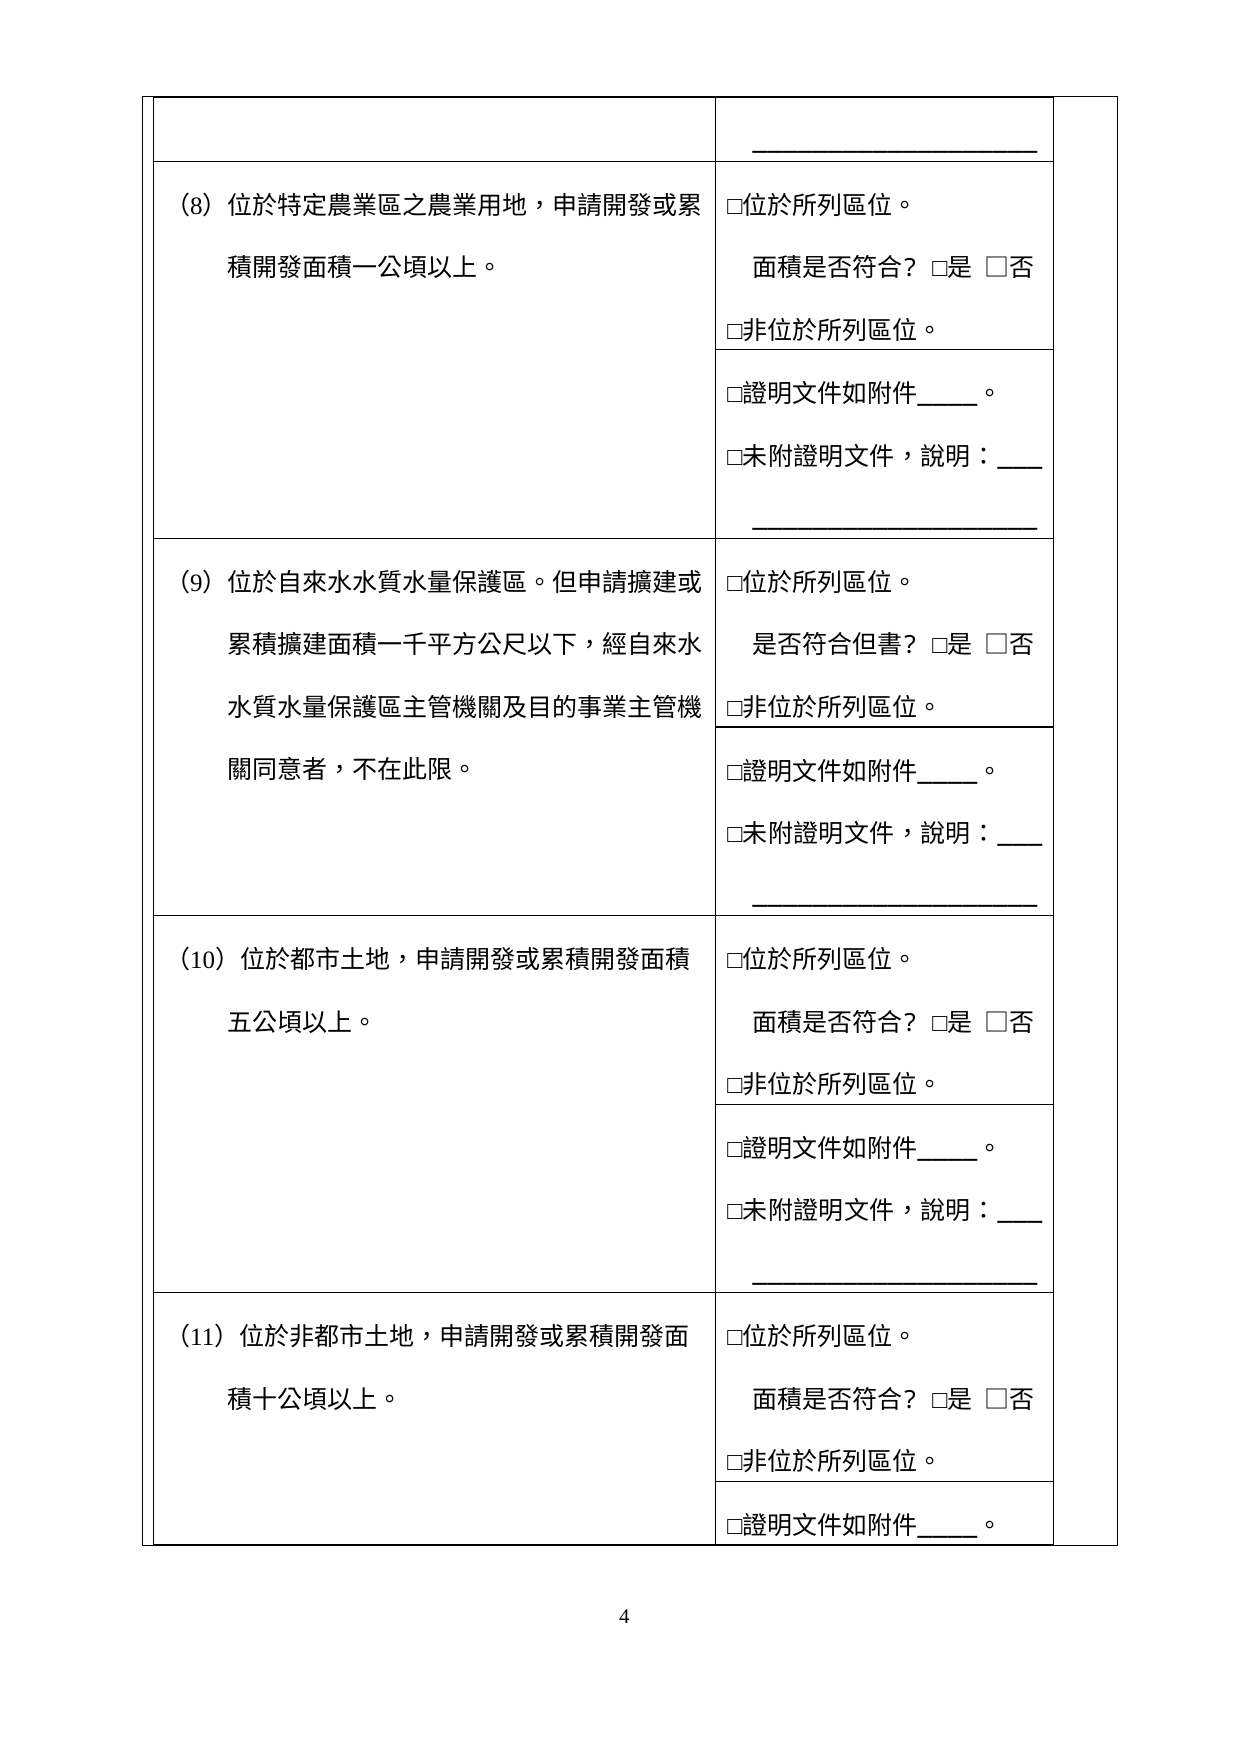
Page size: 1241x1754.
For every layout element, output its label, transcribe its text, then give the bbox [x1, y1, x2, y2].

table_cell [1054, 97, 1117, 1545]
table_cell □位於所列區位。 面積是否符合? □是 □否 □非位於所列區位。 [716, 162, 1053, 349]
table_cell （10）位於都市土地，申請開發或累積開發面積五公頃以上。 [154, 916, 715, 1292]
table_cell [154, 98, 715, 161]
table_cell □位於所列區位。 是否符合但書? □是 □否 □非位於所列區位。 [716, 539, 1053, 726]
table_cell □證明文件如附件____。 □未附證明文件，說明：______________________ [716, 1105, 1053, 1292]
table_cell □證明文件如附件____。 □未附證明文件，說明：______________________ [716, 728, 1053, 915]
table_cell （11）位於非都市土地，申請開發或累積開發面積十公頃以上。 [154, 1293, 715, 1544]
table_cell □證明文件如附件____。 □未附證明文件，說明：______________________ [716, 350, 1053, 538]
table_cell ___________________ [716, 98, 1053, 161]
table_cell （8）位於特定農業區之農業用地，申請開發或累積開發面積一公頃以上。 [154, 162, 715, 538]
table_cell （9）位於自來水水質水量保護區。但申請擴建或累積擴建面積一千平方公尺以下，經自來水水質水量保護區主管機關及目的事業主管機關同意者，不在此限。 [154, 539, 715, 915]
table_cell [143, 97, 153, 1545]
table_cell □位於所列區位。 面積是否符合? □是 □否 □非位於所列區位。 [716, 916, 1053, 1103]
table_cell □證明文件如附件____。 [716, 1482, 1053, 1544]
table_cell □位於所列區位。 面積是否符合? □是 □否 □非位於所列區位。 [716, 1293, 1053, 1481]
